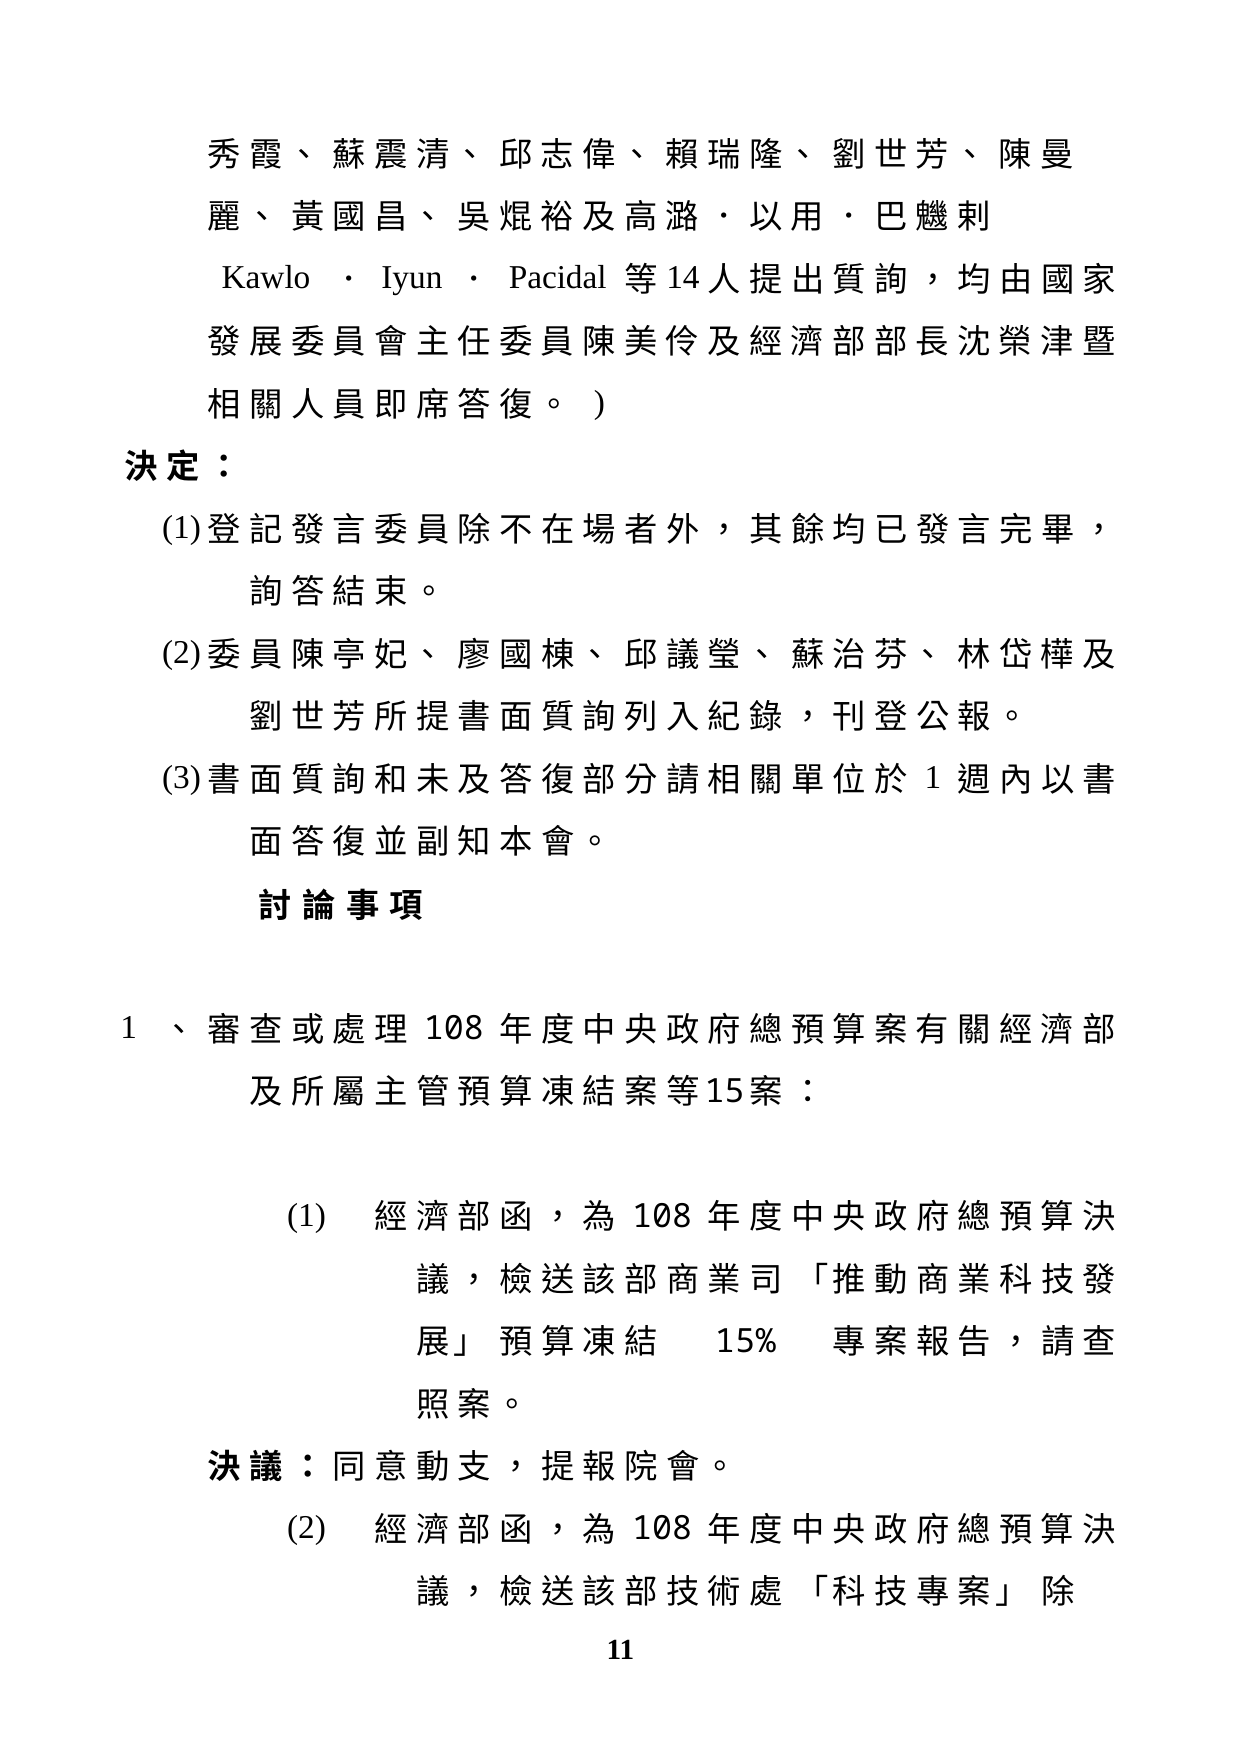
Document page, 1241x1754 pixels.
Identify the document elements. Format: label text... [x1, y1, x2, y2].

list 委員陳亭妃、廖國棟、邱議瑩、蘇治芬、林岱樺及劉世芳所提書面質詢列入紀錄，刊登公報。 [157, 610, 1120, 735]
text 討論事項 [258, 875, 1120, 927]
text 決定： [120, 423, 1120, 485]
text 秀霞、蘇震清、邱志偉、賴瑞隆、劉世芳、陳曼麗、黃國昌、吳焜裕及高潞．以用．巴魕剌Kawlo．Iyun．Pacidal等14人提出質詢，均由國家發展委員會主任委員陳美伶及經濟部部長沈榮津暨相關人員即席答復。) [181, 110, 1120, 423]
list 經濟部函，為108年度中央政府總預算決議，檢送該部商業司「推動商業科技發展」預算凍結15%專案報告，請查照案。 [280, 1173, 1120, 1423]
text 決議：同意動支，提報院會。 [191, 1423, 1120, 1485]
list 登記發言委員除不在場者外，其餘均已發言完畢，詢答結束。 [157, 485, 1120, 610]
list 經濟部函，為108年度中央政府總預算決議，檢送該部技術處「科技專案」除 [280, 1485, 1120, 1610]
list 審查或處理108年度中央政府總預算案有關經濟部及所屬主管預算凍結案等15案： [120, 985, 1120, 1110]
list 書面質詢和未及答復部分請相關單位於1週內以書面答復並副知本會。 [157, 735, 1120, 860]
